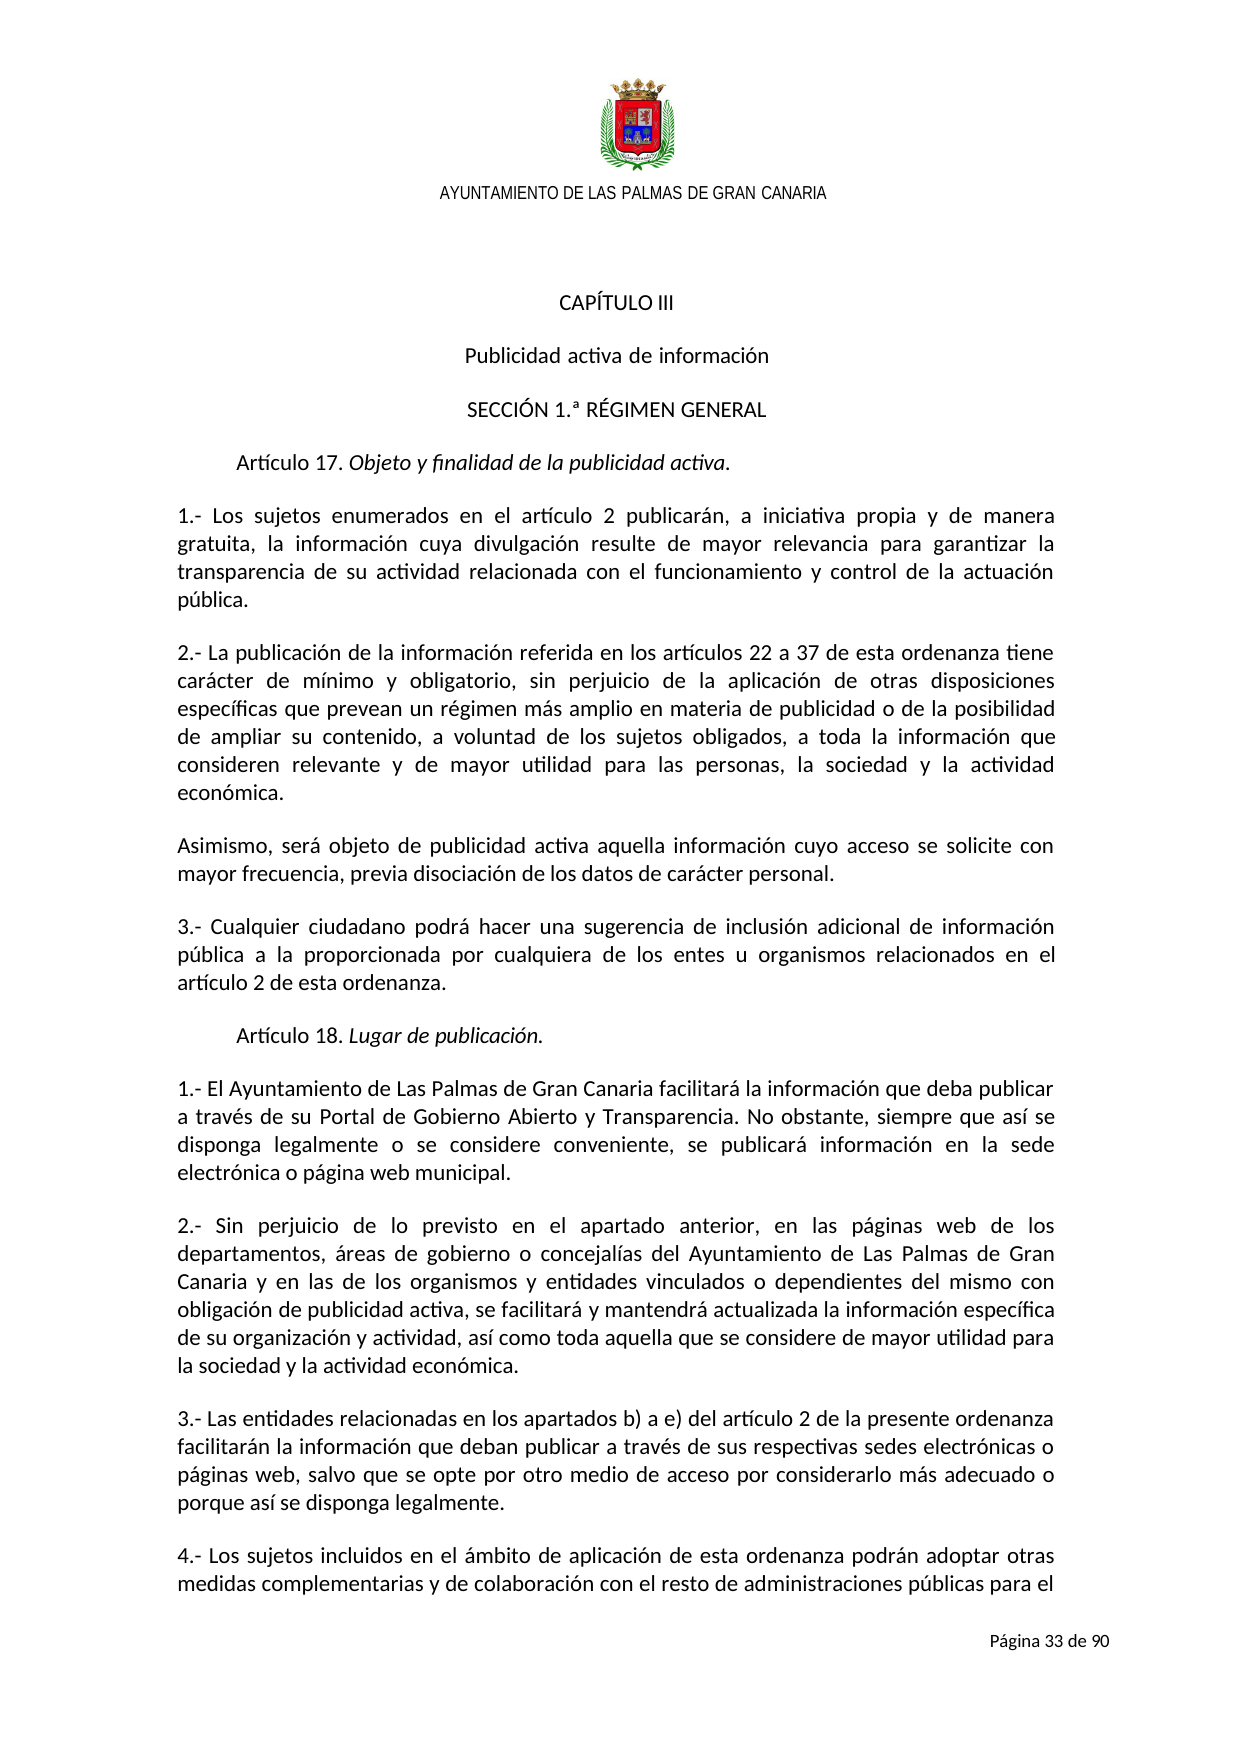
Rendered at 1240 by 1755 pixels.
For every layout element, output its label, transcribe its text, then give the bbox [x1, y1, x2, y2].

text 4.- Los sujetos incluidos en el ámbito de aplicación de esta ordenanza podrán adoptar otras medidas complementarias y de colaboración con el resto de administraciones públicas para el [177, 1541, 1056, 1597]
text Artículo 18. Lugar de publicación. [236, 1021, 1151, 1049]
text 2.- Sin perjuicio de lo previsto en el apartado anterior, en las páginas web de los departamentos, áreas de gobierno o concejalías del Ayuntamiento de Las Palmas de Gran Canaria y en las de los organismos y entidades vinculados o dependientes del mismo con obligación de publicidad activa, se facilitará y mantendrá actualizada la información específica de su organización y actividad, así como toda aquella que se considere de mayor utilidad para la sociedad y la actividad económica. [177, 1211, 1056, 1379]
text Artículo 17. Objeto y finalidad de la publicidad activa. [236, 448, 1151, 476]
text 1.- Los sujetos enumerados en el artículo 2 publicarán, a iniciativa propia y de manera gratuita, la información cuya divulgación resulte de mayor relevancia para garantizar la transparencia de su actividad relacionada con el funcionamiento y control de la actuación pública. [177, 501, 1056, 613]
text Asimismo, será objeto de publicidad activa aquella información cuyo acceso se solicite con mayor frecuencia, previa disociación de los datos de carácter personal. [177, 831, 1056, 887]
text 3.- Cualquier ciudadano podrá hacer una sugerencia de inclusión adicional de información pública a la proporcionada por cualquiera de los entes u organismos relacionados en el artículo 2 de esta ordenanza. [177, 912, 1056, 996]
text 3.- Las entidades relacionadas en los apartados b) a e) del artículo 2 de la presente ordenanza facilitarán la información que deban publicar a través de sus respectivas sedes electrónicas o páginas web, salvo que se opte por otro medio de acceso por considerarlo más adecuado o porque así se disponga legalmente. [177, 1404, 1056, 1516]
text 2.- La publicación de la información referida en los artículos 22 a 37 de esta ordenanza tiene carácter de mínimo y obligatorio, sin perjuicio de la aplicación de otras disposiciones específicas que prevean un régimen más amplio en materia de publicidad o de la posibilidad de ampliar su contenido, a voluntad de los sujetos obligados, a toda la información que consideren relevante y de mayor utilidad para las personas, la sociedad y la actividad económica. [177, 638, 1056, 806]
text CAPÍTULO III [177, 288, 1056, 317]
text SECCIÓN 1.ª RÉGIMEN GENERAL [177, 395, 1056, 423]
text Publicidad activa de información [177, 342, 1056, 369]
text 1.- El Ayuntamiento de Las Palmas de Gran Canaria facilitará la información que deba publicar a través de su Portal de Gobierno Abierto y Transparencia. No obstante, siempre que así se disponga legalmente o se considere conveniente, se publicará información en la sede electrónica o página web municipal. [177, 1074, 1056, 1186]
